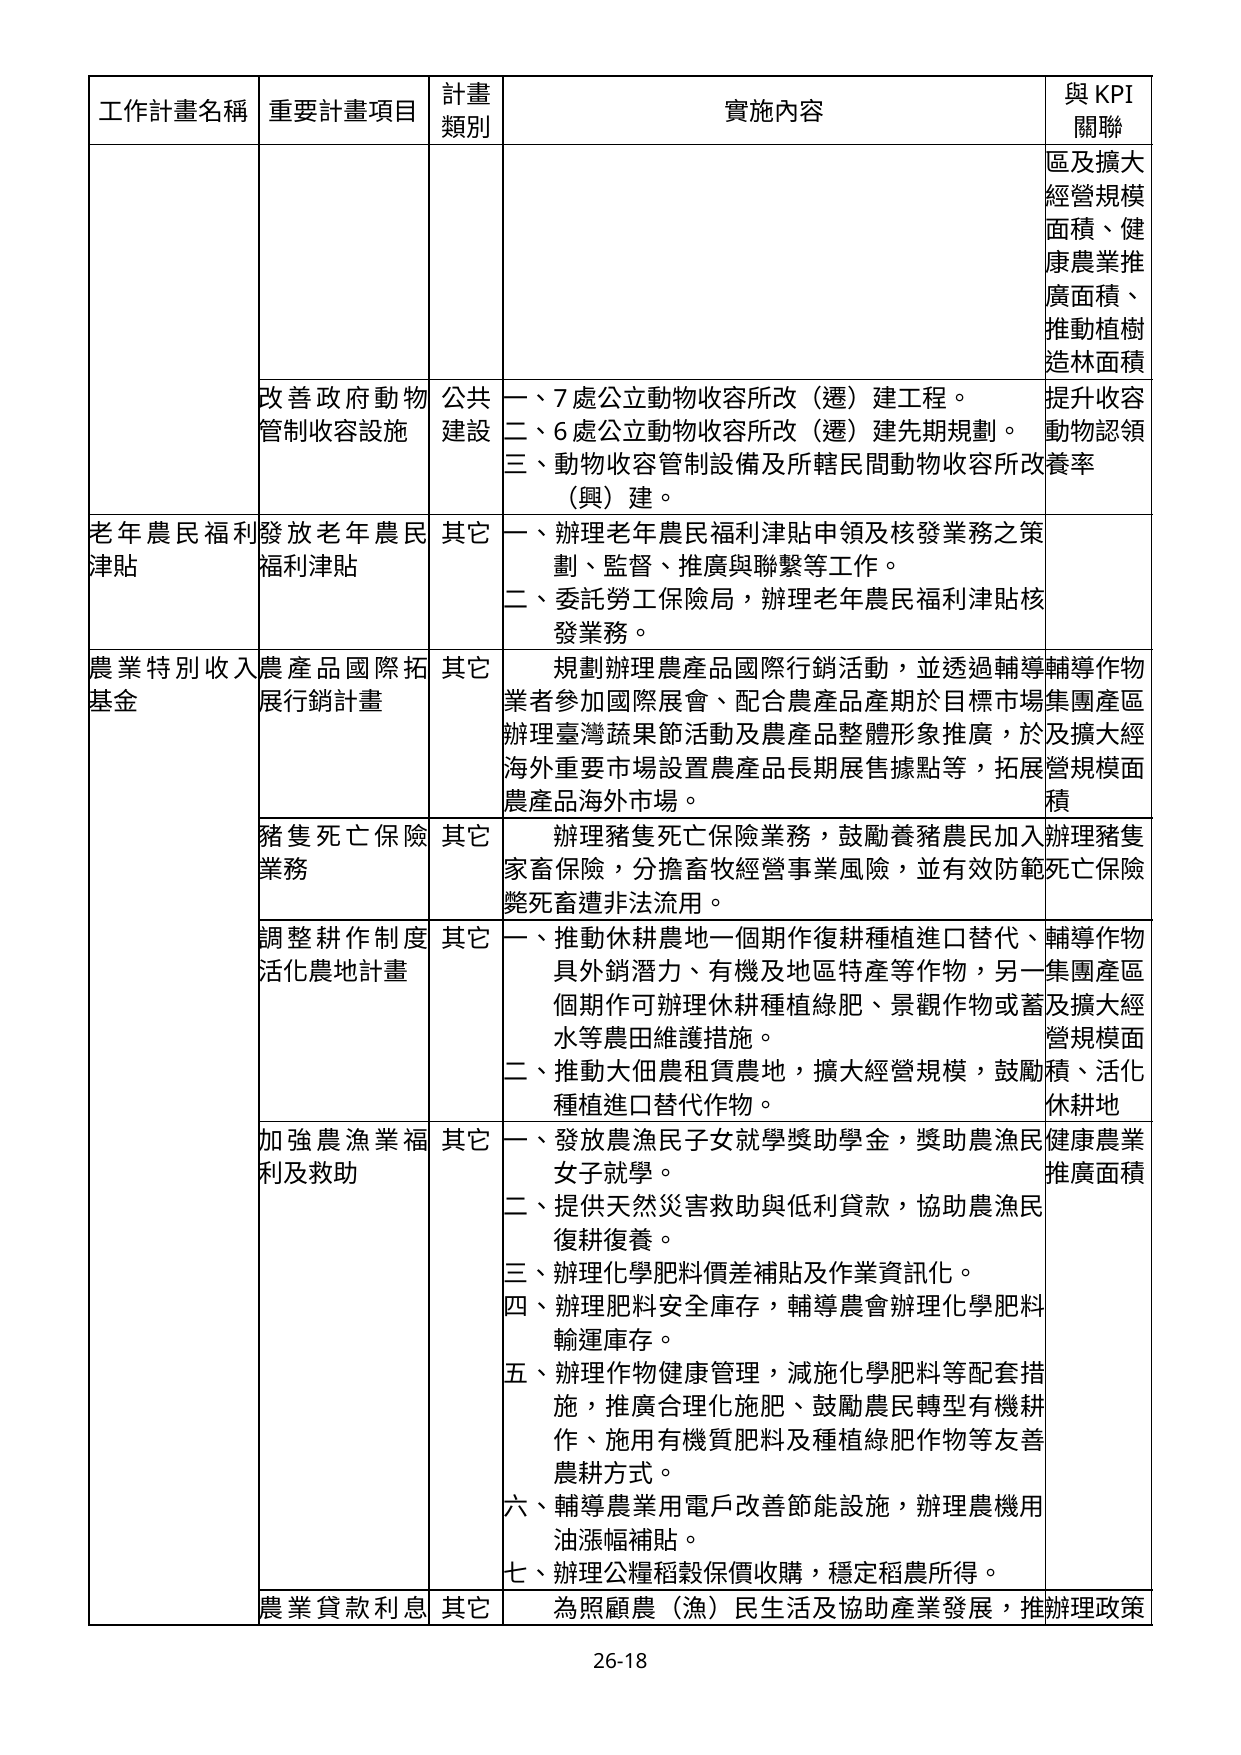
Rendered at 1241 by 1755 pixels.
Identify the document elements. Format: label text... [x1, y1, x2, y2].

table_cell 其它 [430, 819, 502, 919]
table_header 實施內容 [504, 77, 1045, 143]
table_cell 公共建設 [430, 380, 502, 514]
table_cell [430, 145, 502, 378]
table_cell [504, 145, 1045, 378]
table_cell 辦理豬隻死亡保險業務，鼓勵養豬農民加入家畜保險，分擔畜牧經營事業風險，並有效防範斃死畜遭非法流用。 [504, 819, 1045, 919]
table_cell 辦理豬隻死亡保險 [1046, 819, 1151, 919]
table_cell 區及擴大經營規模面積、健康農業推廣面積、推動植樹造林面積 [1046, 145, 1151, 378]
table_cell 調整耕作制度活化農地計畫 [260, 921, 428, 1121]
table_cell 輔導作物集團產區及擴大經營規模面積 [1046, 650, 1151, 817]
table_header 工作計畫名稱 [90, 77, 258, 143]
table_cell 一、發放農漁民子女就學獎助學金，獎助農漁民女子就學。 二、提供天然災害救助與低利貸款，協助農漁民復耕復養。 三、辦理化學肥料價差補貼及作業資訊化。 四、辦理肥料安全庫存，輔導農會辦理化學肥料輸運庫存。 五、辦理作物健康管理，減施化學肥料等配套措施，推廣合理化施肥、鼓勵農民轉型有機耕作、施用有機質肥料及種植綠肥作物等友善農耕方式。 六、輔導農業用電戶改善節能設施，辦理農機用油漲幅補貼。 七、辦理公糧稻穀保價收購，穩定稻農所得。 [504, 1122, 1045, 1589]
table_cell 一、7處公立動物收容所改（遷）建工程。 二、6處公立動物收容所改（遷）建先期規劃。 三、動物收容管制設備及所轄民間動物收容所改（興）建。 [504, 380, 1045, 514]
table_cell 其它 [430, 1122, 502, 1589]
table_cell 輔導作物集團產區及擴大經營規模面積、活化休耕地 [1046, 921, 1151, 1121]
table_cell 豬隻死亡保險業務 [260, 819, 428, 919]
table_cell [90, 145, 258, 514]
table_cell 提升收容動物認領養率 [1046, 380, 1151, 514]
table_cell 農產品國際拓展行銷計畫 [260, 650, 428, 817]
table_cell [1046, 515, 1151, 649]
table_cell 農業特別收入基金 [90, 650, 258, 1624]
table_cell 一、辦理老年農民福利津貼申領及核發業務之策劃、監督、推廣與聯繫等工作。 二、委託勞工保險局，辦理老年農民福利津貼核發業務。 [504, 515, 1045, 649]
table_cell 辦理政策性農業專案貸款額度、辦理政策性農業專案貸款利息差額補貼 [1046, 1591, 1151, 1624]
table_cell 其它 [430, 921, 502, 1121]
table_cell 加強農漁業福利及救助 [260, 1122, 428, 1589]
table_header 與KPI 關聯 [1046, 77, 1151, 143]
table_cell 健康農業推廣面積 [1046, 1122, 1151, 1589]
table_cell 其它 [430, 515, 502, 649]
table_cell 一、推動休耕農地一個期作復耕種植進口替代、具外銷潛力、有機及地區特產等作物，另一個期作可辦理休耕種植綠肥、景觀作物或蓄水等農田維護措施。 二、推動大佃農租賃農地，擴大經營規模，鼓勵種植進口替代作物。 [504, 921, 1045, 1121]
table_cell 為照顧農（漁）民生活及協助產業發展，推動多項農、林、漁、牧專案貸款，由經辦機構出資辦理，提供利息差額補貼。 [504, 1591, 1045, 1624]
table_cell 規劃辦理農產品國際行銷活動，並透過輔導業者參加國際展會、配合農產品產期於目標市場辦理臺灣蔬果節活動及農產品整體形象推廣，於海外重要市場設置農產品長期展售據點等，拓展農產品海外市場。 [504, 650, 1045, 817]
table_cell 其它 [430, 1591, 502, 1624]
table_header 重要計畫項目 [260, 77, 428, 143]
table_cell 改善政府動物管制收容設施 [260, 380, 428, 514]
table_cell 發放老年農民福利津貼 [260, 515, 428, 649]
table_cell 其它 [430, 650, 502, 817]
table_cell [260, 145, 428, 378]
table_header 計畫類別 [430, 77, 502, 143]
table_cell 老年農民福利津貼 [90, 515, 258, 649]
table_cell 農業貸款利息 [260, 1591, 428, 1624]
